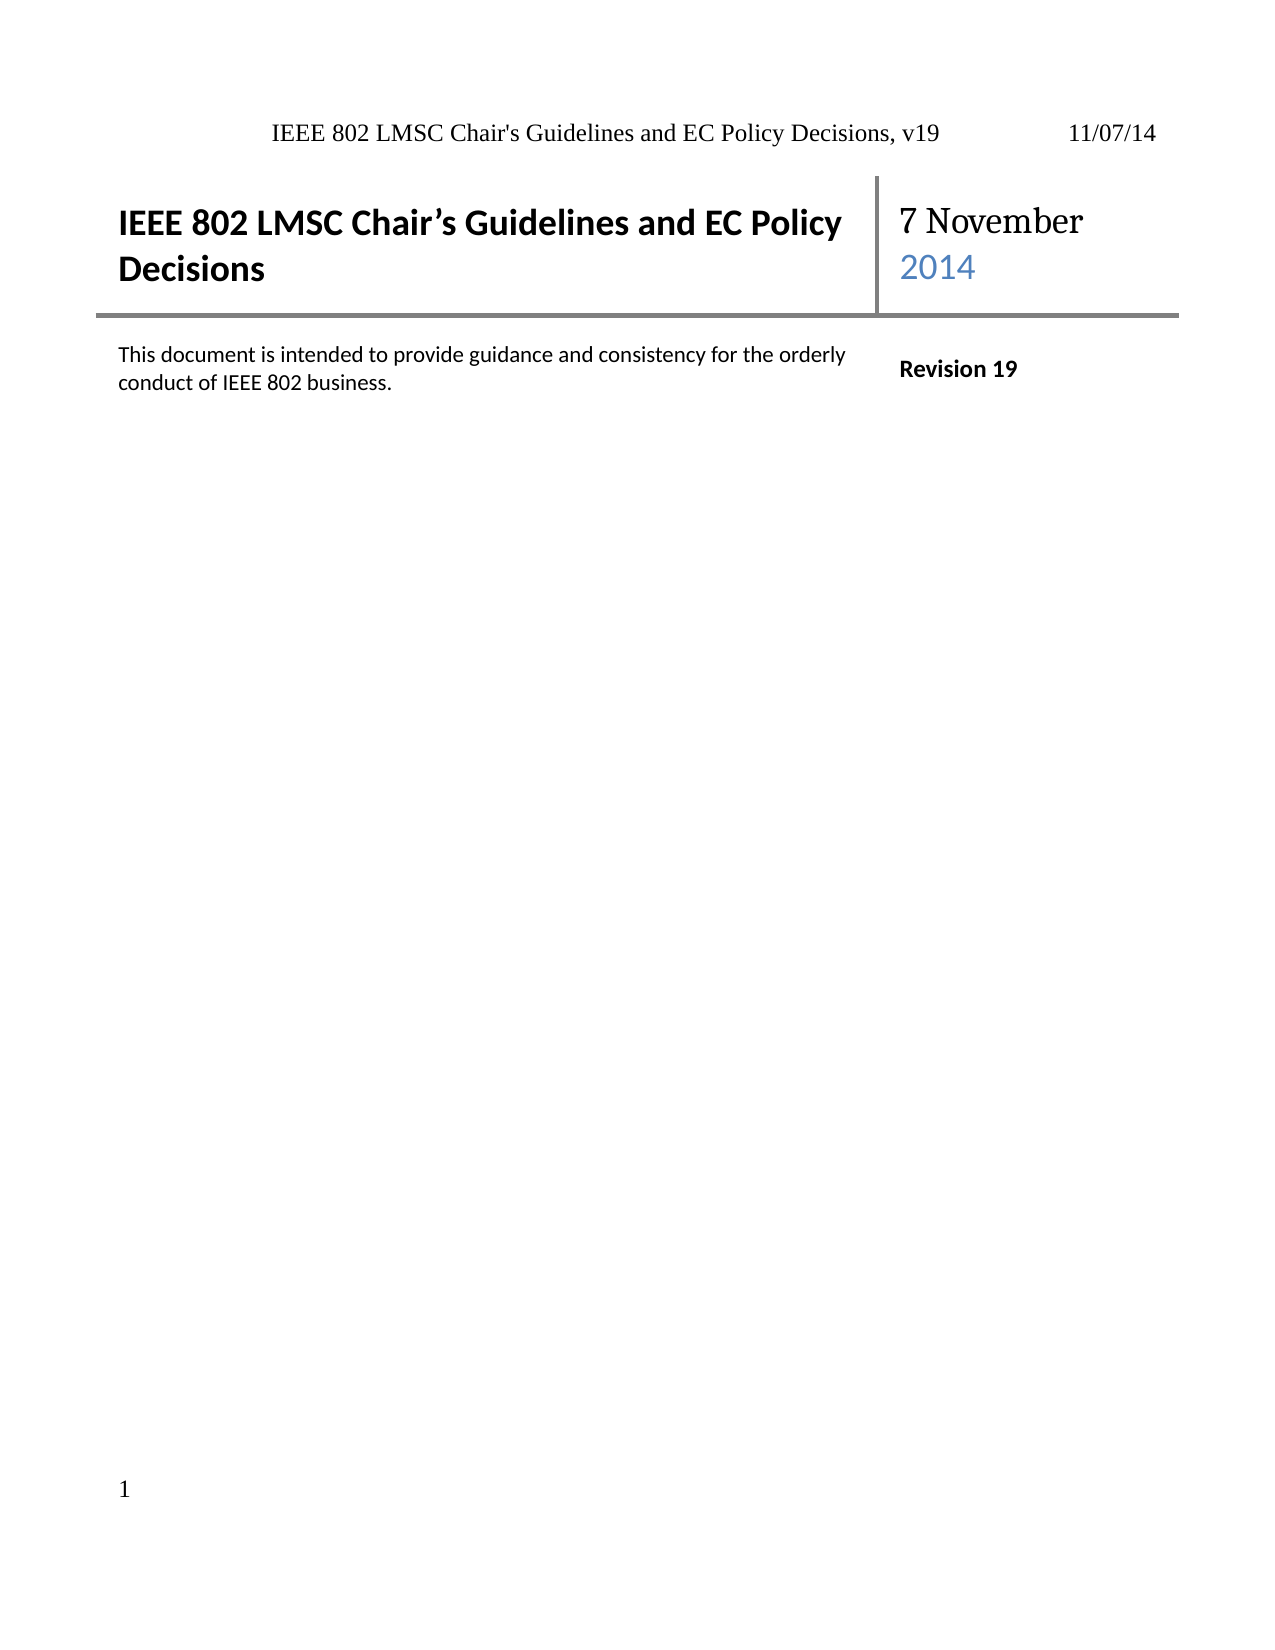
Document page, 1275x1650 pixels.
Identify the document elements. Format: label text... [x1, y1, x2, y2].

table_header 7 November 2014 [879, 176, 1179, 313]
table_header IEEE 802 LMSC Chair’s Guidelines and EC Policy Decisions [96, 176, 875, 313]
table_cell Revision 19 [877, 318, 1179, 419]
table_cell This document is intended to provide guidance and consistency for the orderly conduct of IEEE 802 business. [96, 318, 877, 419]
